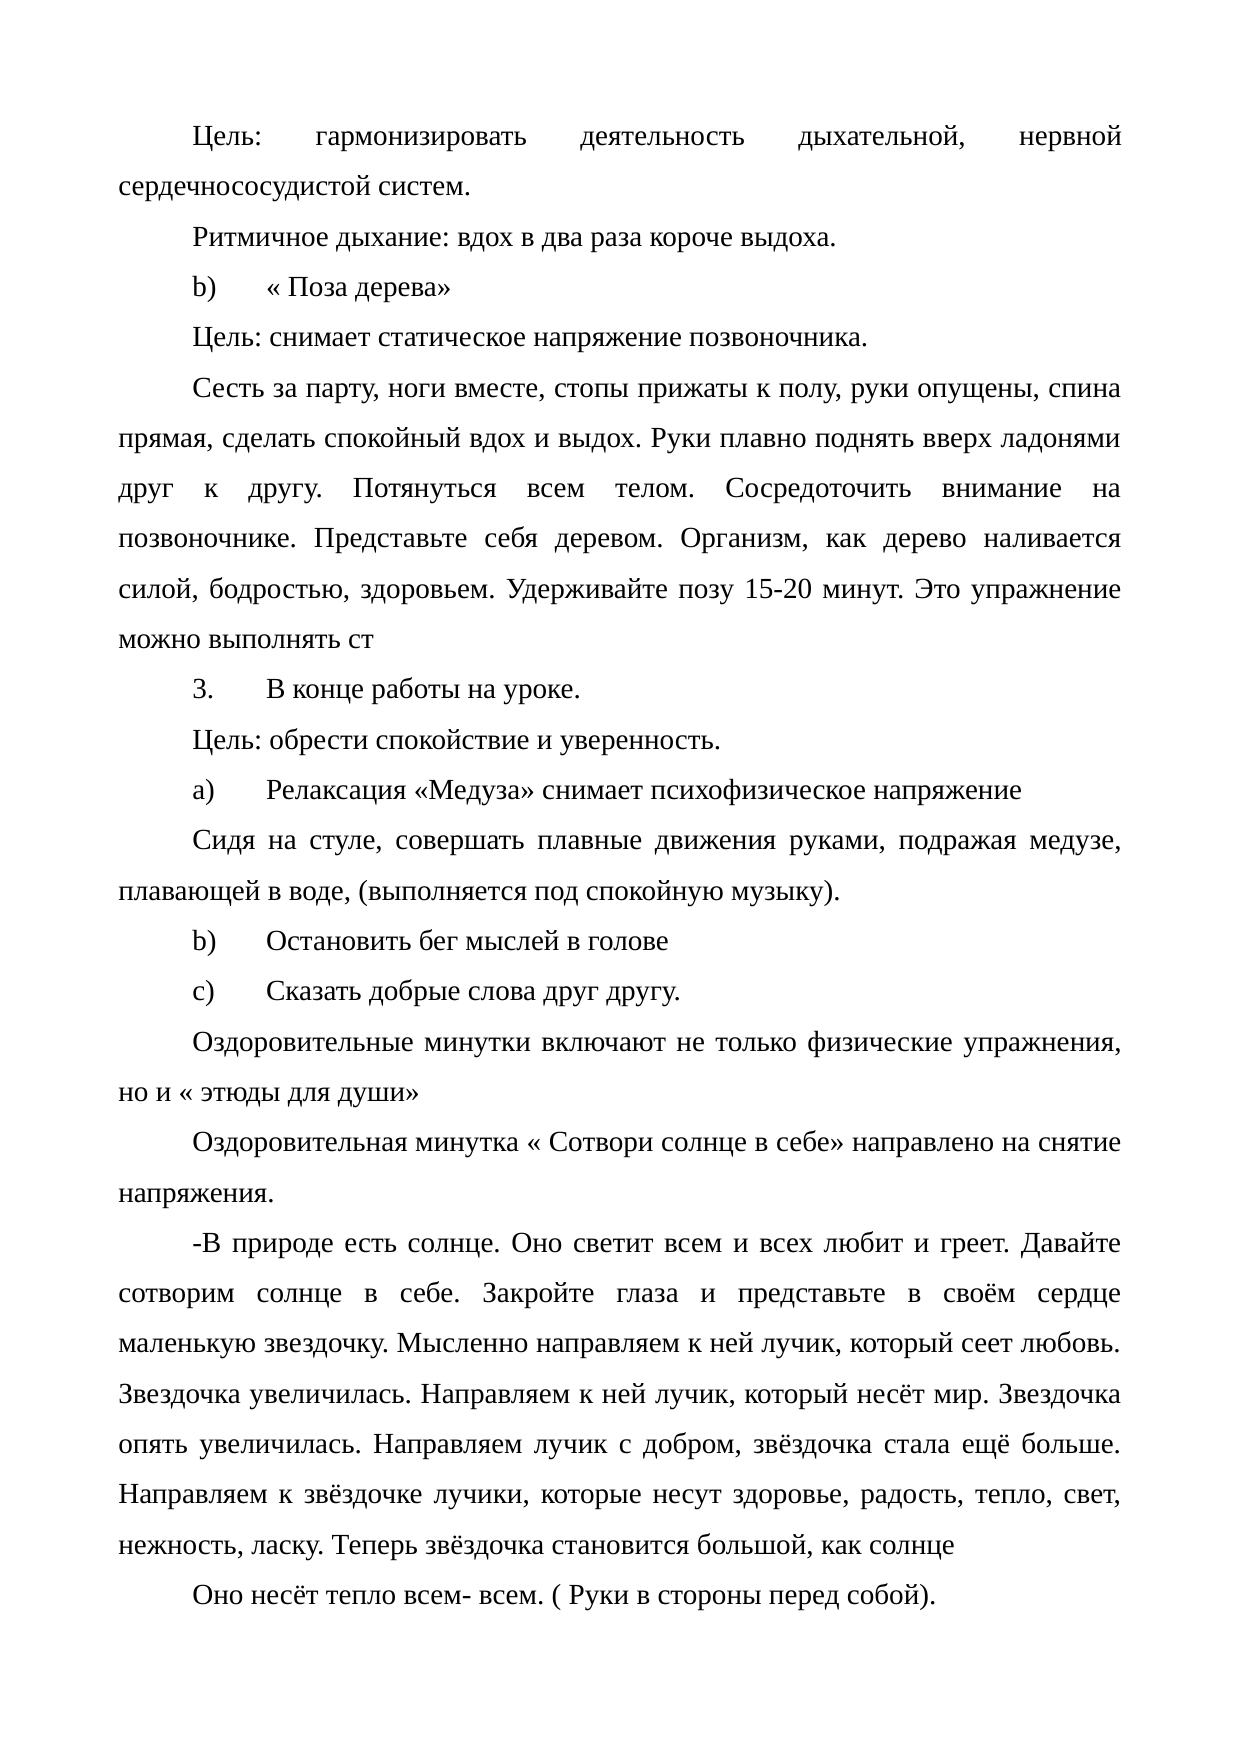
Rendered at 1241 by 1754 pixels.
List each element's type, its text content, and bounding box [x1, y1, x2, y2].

text Оно несёт тепло всем- всем. ( Руки в стороны перед собой). [118, 1577, 1122, 1611]
text Оздоровительная минутка « Сотвори солнце в себе» направлено на снятие напряжения. [118, 1124, 1122, 1208]
text Оздоровительные минутки включают не только физические упражнения, но и « этюды для души» [118, 1024, 1122, 1108]
text Ритмичное дыхание: вдох в два раза короче выдоха. [118, 219, 1122, 252]
text Сесть за парту, ноги вместе, стопы прижаты к полу, руки опущены, спина прямая, сделать спокойный вдох и выдох. Руки плавно поднять вверх ладонями друг к другу. Потянуться всем телом. Сосредоточить внимание на позвоночнике. Представьте себя деревом. Организм, как дерево наливается силой, бодростью, здоровьем. Удерживайте позу 15-20 минут. Это упражнение можно выполнять ст [118, 370, 1122, 655]
text Цель: снимает статическое напряжение позвоночника. [118, 319, 1122, 353]
text c) Сказать добрые слова друг другу. [118, 973, 1122, 1007]
text b) « Поза дерева» [118, 269, 1122, 303]
text -В природе есть солнце. Оно светит всем и всех любит и греет. Давайте сотворим солнце в себе. Закройте глаза и представьте в своём сердце маленькую звездочку. Мысленно направляем к ней лучик, который сеет любовь. Звездочка увеличилась. Направляем к ней лучик, который несёт мир. Звездочка опять увеличилась. Направляем лучик с добром, звёздочка стала ещё больше. Направляем к звёздочке лучики, которые несут здоровье, радость, тепло, свет, нежность, ласку. Теперь звёздочка становится большой, как солнце [118, 1225, 1122, 1560]
text Сидя на стуле, совершать плавные движения руками, подражая медузе, плавающей в воде, (выполняется под спокойную музыку). [118, 822, 1122, 906]
text Цель: обрести спокойствие и уверенность. [118, 722, 1122, 755]
text a) Релаксация «Медуза» снимает психофизическое напряжение [118, 772, 1122, 806]
text Цель: гармонизировать деятельность дыхательной, нервной сердечнососудистой систем. [118, 118, 1122, 202]
text 3. В конце работы на уроке. [118, 672, 1122, 705]
text b) Остановить бег мыслей в голове [118, 923, 1122, 957]
